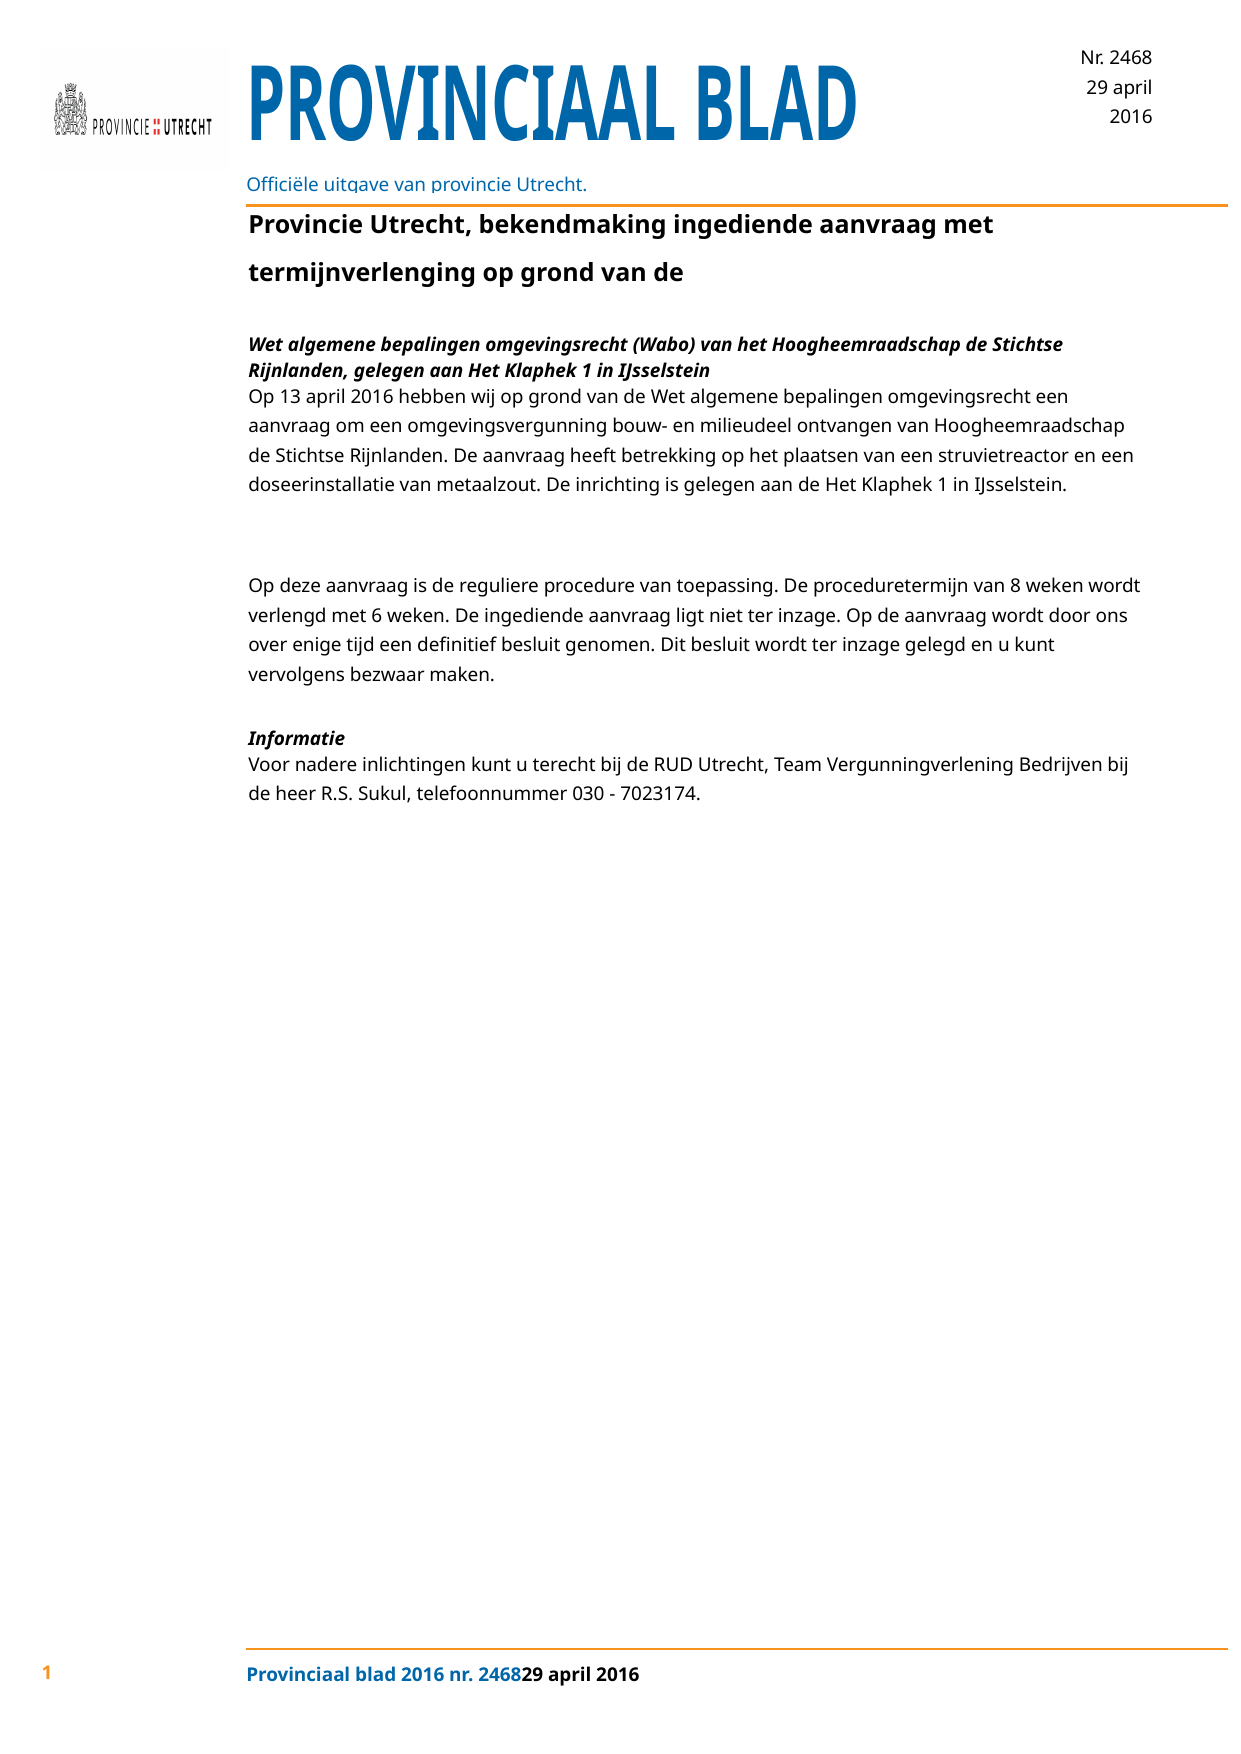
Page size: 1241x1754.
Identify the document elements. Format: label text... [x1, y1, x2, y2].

picture [41, 47, 231, 172]
text Voor nadere inlichtingen kunt u terecht bij de RUD Utrecht, Team Vergunningverlening Bedrijven bij de heer R.S. Sukul, telefoonnummer 030 - 7023174. [248, 751, 1152, 806]
text Wet algemene bepalingen omgevingsrecht (Wabo) van het Hoogheemraadschap de Stichtse Rijnlanden, gelegen aan Het Klaphek 1 in IJsselstein [248, 331, 1152, 383]
text Op deze aanvraag is de reguliere procedure van toepassing. De proceduretermijn van 8 weken wordt verlengd met 6 weken. De ingediende aanvraag ligt niet ter inzage. Op de aanvraag wordt door ons over enige tijd een definitief besluit genomen. Dit besluit wordt ter inzage gelegd en u kunt vervolgens bezwaar maken. [248, 572, 1152, 687]
text Informatie [248, 725, 1152, 751]
text Op 13 april 2016 hebben wij op grond van de Wet algemene bepalingen omgevingsrecht een aanvraag om een omgevingsvergunning bouw- en milieudeel ontvangen van Hoogheemraadschap de Stichtse Rijnlanden. De aanvraag heeft betrekking op het plaatsen van een struvietreactor en een doseerinstallatie van metaalzout. De inrichting is gelegen aan de Het Klaphek 1 in IJsselstein. [248, 383, 1152, 497]
text Provincie Utrecht, bekendmaking ingediende aanvraag met termijnverlenging op grond van de [248, 207, 1152, 288]
